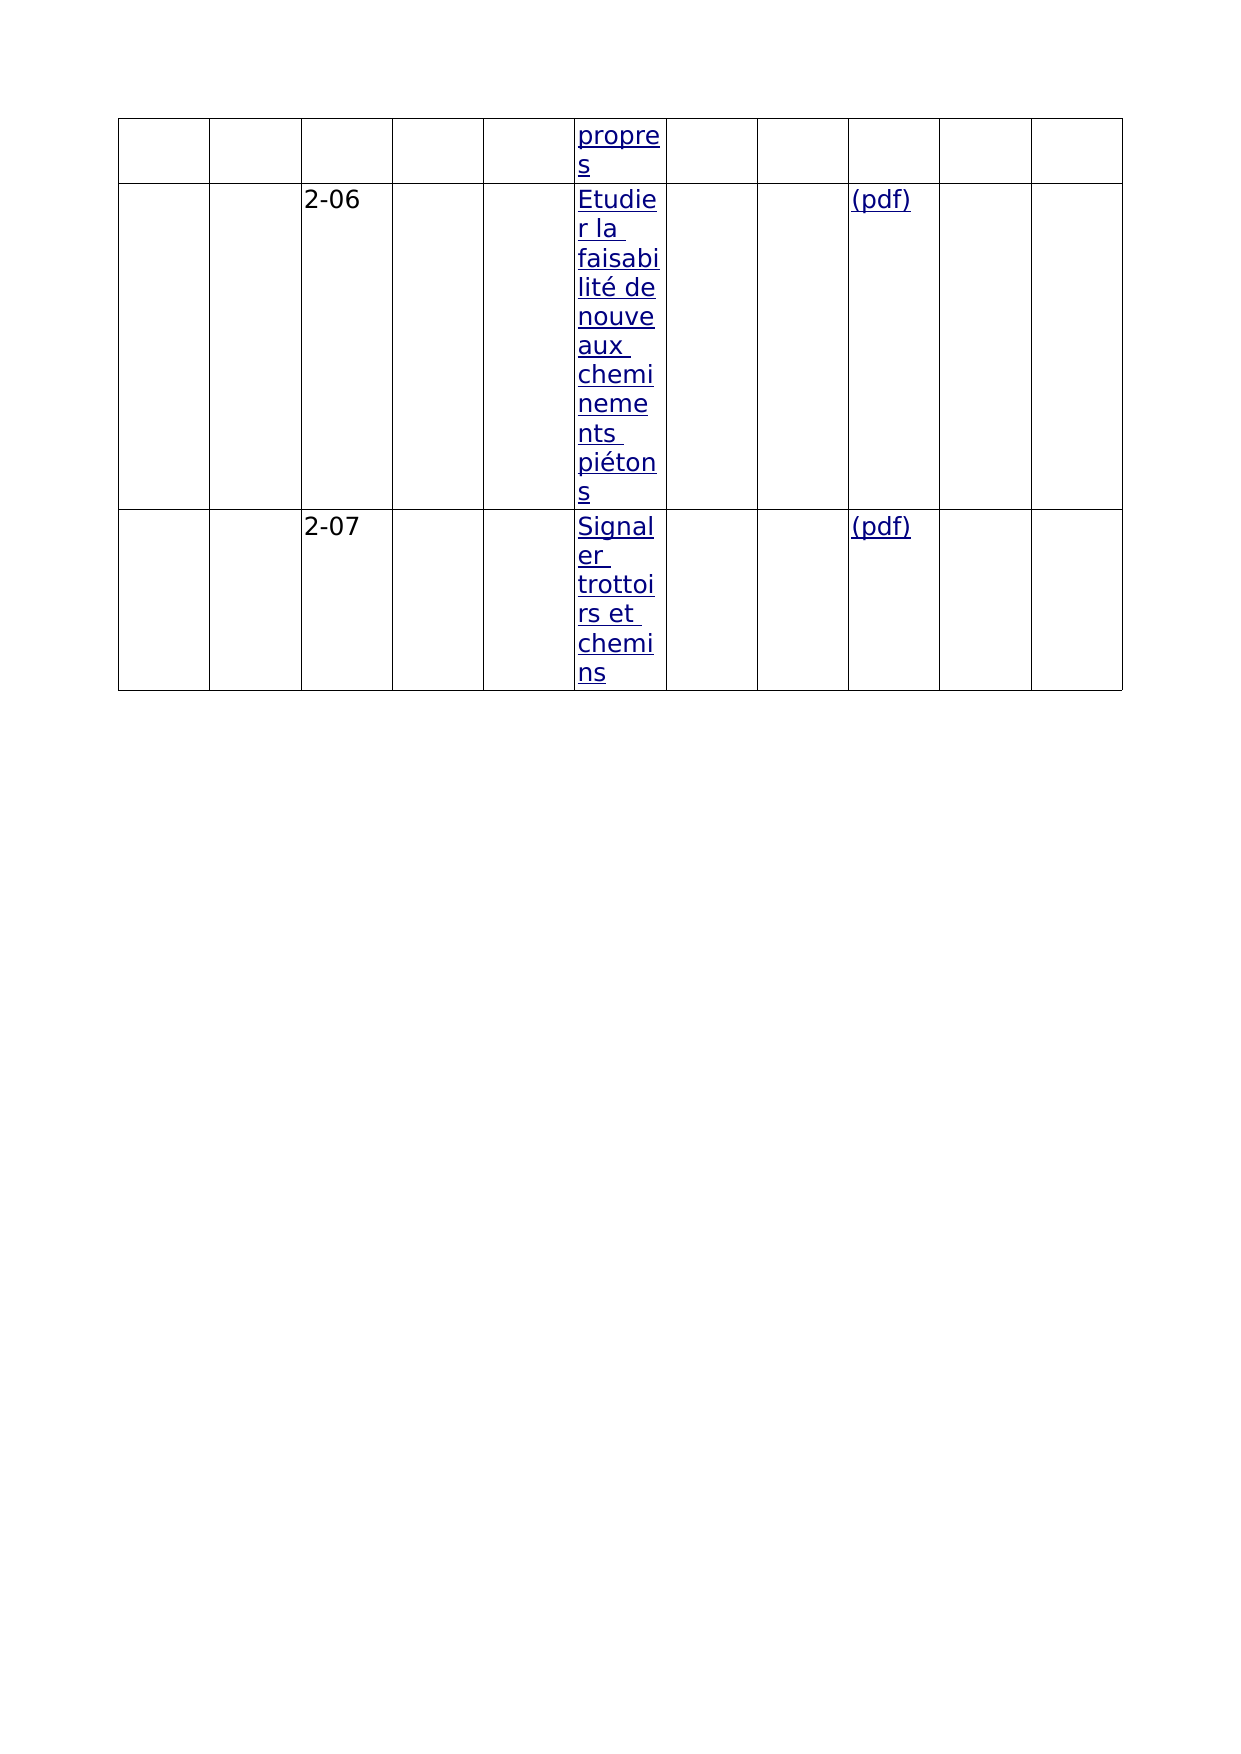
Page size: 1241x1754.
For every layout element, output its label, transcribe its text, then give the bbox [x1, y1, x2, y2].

table_cell Signaler trottoirs et chemins [575, 510, 666, 690]
table_cell [758, 184, 848, 509]
table_cell [940, 510, 1031, 690]
table_cell 2-07 [302, 510, 392, 690]
table_cell [393, 119, 483, 182]
table_cell (pdf) [849, 510, 939, 690]
table_cell [302, 119, 392, 182]
table_cell [119, 119, 209, 182]
table_cell (pdf) [849, 184, 939, 509]
table_cell [210, 184, 301, 509]
table_cell [940, 119, 1031, 182]
table_cell [484, 510, 574, 690]
table_cell [1032, 184, 1122, 509]
table_cell [849, 119, 939, 182]
table_cell [667, 510, 757, 690]
table_cell [1032, 119, 1122, 182]
table_cell [667, 119, 757, 182]
table_cell [393, 184, 483, 509]
table_cell [119, 184, 209, 509]
table_cell [940, 184, 1031, 509]
table_cell [1032, 510, 1122, 690]
table_cell [210, 510, 301, 690]
table_cell [119, 510, 209, 690]
table_cell 2-06 [302, 184, 392, 509]
table_cell [210, 119, 301, 182]
table_cell [393, 510, 483, 690]
table_cell propres [575, 119, 666, 182]
table_cell Etudier la faisabilité de nouveaux cheminements piétons [575, 184, 666, 509]
table_cell [758, 510, 848, 690]
table_cell [484, 119, 574, 182]
table_cell [758, 119, 848, 182]
table_cell [484, 184, 574, 509]
table_cell [667, 184, 757, 509]
